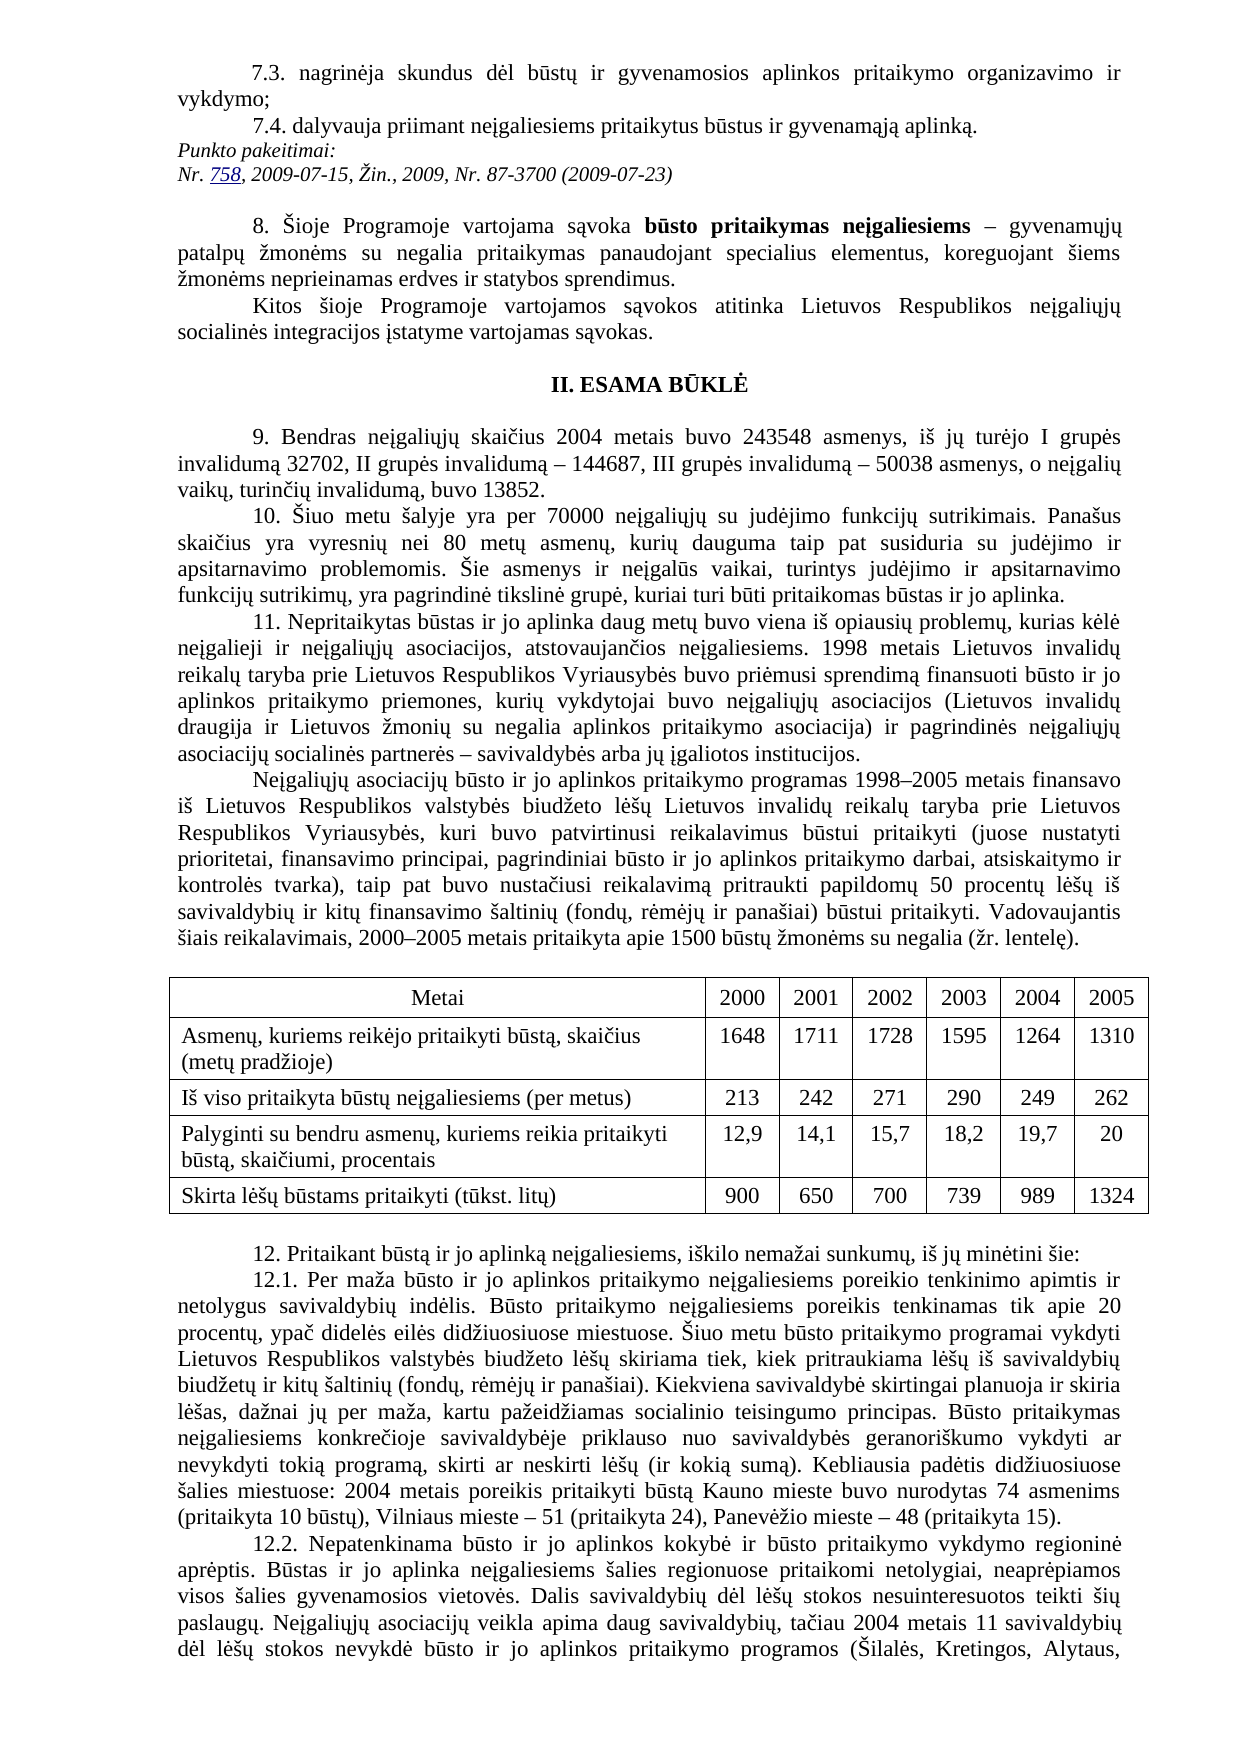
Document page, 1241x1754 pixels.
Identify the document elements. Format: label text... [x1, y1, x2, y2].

table_cell Iš viso pritaikyta būstų neįgaliesiems (per metus) [170, 1080, 705, 1114]
table_cell 1728 [853, 1018, 926, 1079]
table_cell 262 [1075, 1080, 1148, 1114]
table_cell 20 [1075, 1116, 1148, 1177]
text 9. Bendras neįgaliųjų skaičius 2004 metais buvo 243548 asmenys, iš jų turėjo I grupės invalidumą 32702, II grupės invalidumą – 144687, III grupės invalidumą – 50038 asmenys, o neįgalių vaikų, turinčių invalidumą, buvo 13852. [177, 423, 1122, 502]
table_cell Palyginti su bendru asmenų, kuriems reikia pritaikyti būstą, skaičiumi, procentais [170, 1116, 705, 1177]
table_cell 900 [706, 1178, 779, 1212]
text Neįgaliųjų asociacijų būsto ir jo aplinkos pritaikymo programas 1998–2005 metais finansavo iš Lietuvos Respublikos valstybės biudžeto lėšų Lietuvos invalidų reikalų taryba prie Lietuvos Respublikos Vyriausybės, kuri buvo patvirtinusi reikalavimus būstui pritaikyti (juose nustatyti prioritetai, finansavimo principai, pagrindiniai būsto ir jo aplinkos pritaikymo darbai, atsiskaitymo ir kontrolės tvarka), taip pat buvo nustačiusi reikalavimą pritraukti papildomų 50 procentų lėšų iš savivaldybių ir kitų finansavimo šaltinių (fondų, rėmėjų ir panašiai) būstui pritaikyti. Vadovaujantis šiais reikalavimais, 2000–2005 metais pritaikyta apie 1500 būstų žmonėms su negalia (žr. lentelę). [177, 766, 1122, 951]
text II. ESAMA BŪKLĖ [177, 371, 1122, 397]
table_cell 290 [927, 1080, 1000, 1114]
table_cell 1711 [780, 1018, 852, 1079]
table_cell 271 [853, 1080, 926, 1114]
table_cell 12,9 [706, 1116, 779, 1177]
table_cell 249 [1001, 1080, 1074, 1114]
table_header 2005 [1075, 978, 1148, 1017]
table_header Metai [170, 978, 705, 1017]
table_cell 1648 [706, 1018, 779, 1079]
text 10. Šiuo metu šalyje yra per 70000 neįgaliųjų su judėjimo funkcijų sutrikimais. Panašus skaičius yra vyresnių nei 80 metų asmenų, kurių dauguma taip pat susiduria su judėjimo ir apsitarnavimo problemomis. Šie asmenys ir neįgalūs vaikai, turintys judėjimo ir apsitarnavimo funkcijų sutrikimų, yra pagrindinė tikslinė grupė, kuriai turi būti pritaikomas būstas ir jo aplinka. [177, 502, 1122, 608]
table_cell 213 [706, 1080, 779, 1114]
text Kitos šioje Programoje vartojamos sąvokos atitinka Lietuvos Respublikos neįgaliųjų socialinės integracijos įstatyme vartojamas sąvokas. [177, 292, 1122, 344]
text Nr. 758, 2009-07-15, Žin., 2009, Nr. 87-3700 (2009-07-23) [177, 162, 1122, 186]
table_cell 14,1 [780, 1116, 852, 1177]
table_cell 1264 [1001, 1018, 1074, 1079]
table_cell 15,7 [853, 1116, 926, 1177]
text 12.2. Nepatenkinama būsto ir jo aplinkos kokybė ir būsto pritaikymo vykdymo regioninė aprėptis. Būstas ir jo aplinka neįgaliesiems šalies regionuose pritaikomi netolygiai, neaprėpiamos visos šalies gyvenamosios vietovės. Dalis savivaldybių dėl lėšų stokos nesuinteresuotos teikti šių paslaugų. Neįgaliųjų asociacijų veikla apima daug savivaldybių, tačiau 2004 metais 11 savivaldybių dėl lėšų stokos nevykdė būsto ir jo aplinkos pritaikymo programos (Šilalės, Kretingos, Alytaus, [177, 1530, 1122, 1661]
text 8. Šioje Programoje vartojama sąvoka būsto pritaikymas neįgaliesiems – gyvenamųjų patalpų žmonėms su negalia pritaikymas panaudojant specialius elementus, koreguojant šiems žmonėms neprieinamas erdves ir statybos sprendimus. [177, 213, 1122, 292]
table_cell 739 [927, 1178, 1000, 1212]
text 12.1. Per maža būsto ir jo aplinkos pritaikymo neįgaliesiems poreikio tenkinimo apimtis ir netolygus savivaldybių indėlis. Būsto pritaikymo neįgaliesiems poreikis tenkinamas tik apie 20 procentų, ypač didelės eilės didžiuosiuose miestuose. Šiuo metu būsto pritaikymo programai vykdyti Lietuvos Respublikos valstybės biudžeto lėšų skiriama tiek, kiek pritraukiama lėšų iš savivaldybių biudžetų ir kitų šaltinių (fondų, rėmėjų ir panašiai). Kiekviena savivaldybė skirtingai planuoja ir skiria lėšas, dažnai jų per maža, kartu pažeidžiamas socialinio teisingumo principas. Būsto pritaikymas neįgaliesiems konkrečioje savivaldybėje priklauso nuo savivaldybės geranoriškumo vykdyti ar nevykdyti tokią programą, skirti ar neskirti lėšų (ir kokią sumą). Kebliausia padėtis didžiuosiuose šalies miestuose: 2004 metais poreikis pritaikyti būstą Kauno mieste buvo nurodytas 74 asmenims (pritaikyta 10 būstų), Vilniaus mieste – 51 (pritaikyta 24), Panevėžio mieste – 48 (pritaikyta 15). [177, 1266, 1122, 1530]
table_cell 19,7 [1001, 1116, 1074, 1177]
text 12. Pritaikant būstą ir jo aplinką neįgaliesiems, iškilo nemažai sunkumų, iš jų minėtini šie: [177, 1240, 1122, 1266]
table_cell 989 [1001, 1178, 1074, 1212]
table_cell Skirta lėšų būstams pritaikyti (tūkst. litų) [170, 1178, 705, 1212]
table_cell 1324 [1075, 1178, 1148, 1212]
text 7.4. dalyvauja priimant neįgaliesiems pritaikytus būstus ir gyvenamąją aplinką. [177, 112, 1122, 138]
table_header 2001 [780, 978, 852, 1017]
text Punkto pakeitimai: [177, 138, 1122, 162]
table_header 2000 [706, 978, 779, 1017]
table_cell 650 [780, 1178, 852, 1212]
text 7.3. nagrinėja skundus dėl būstų ir gyvenamosios aplinkos pritaikymo organizavimo ir vykdymo; [177, 59, 1122, 112]
table_cell 1595 [927, 1018, 1000, 1079]
text 11. Nepritaikytas būstas ir jo aplinka daug metų buvo viena iš opiausių problemų, kurias kėlė neįgalieji ir neįgaliųjų asociacijos, atstovaujančios neįgaliesiems. 1998 metais Lietuvos invalidų reikalų taryba prie Lietuvos Respublikos Vyriausybės buvo priėmusi sprendimą finansuoti būsto ir jo aplinkos pritaikymo priemones, kurių vykdytojai buvo neįgaliųjų asociacijos (Lietuvos invalidų draugija ir Lietuvos žmonių su negalia aplinkos pritaikymo asociacija) ir pagrindinės neįgaliųjų asociacijų socialinės partnerės – savivaldybės arba jų įgaliotos institucijos. [177, 608, 1122, 766]
table_header 2002 [853, 978, 926, 1017]
table_cell 700 [853, 1178, 926, 1212]
table_cell Asmenų, kuriems reikėjo pritaikyti būstą, skaičius (metų pradžioje) [170, 1018, 705, 1079]
table_cell 18,2 [927, 1116, 1000, 1177]
table_header 2004 [1001, 978, 1074, 1017]
table_header 2003 [927, 978, 1000, 1017]
table_cell 1310 [1075, 1018, 1148, 1079]
table_cell 242 [780, 1080, 852, 1114]
